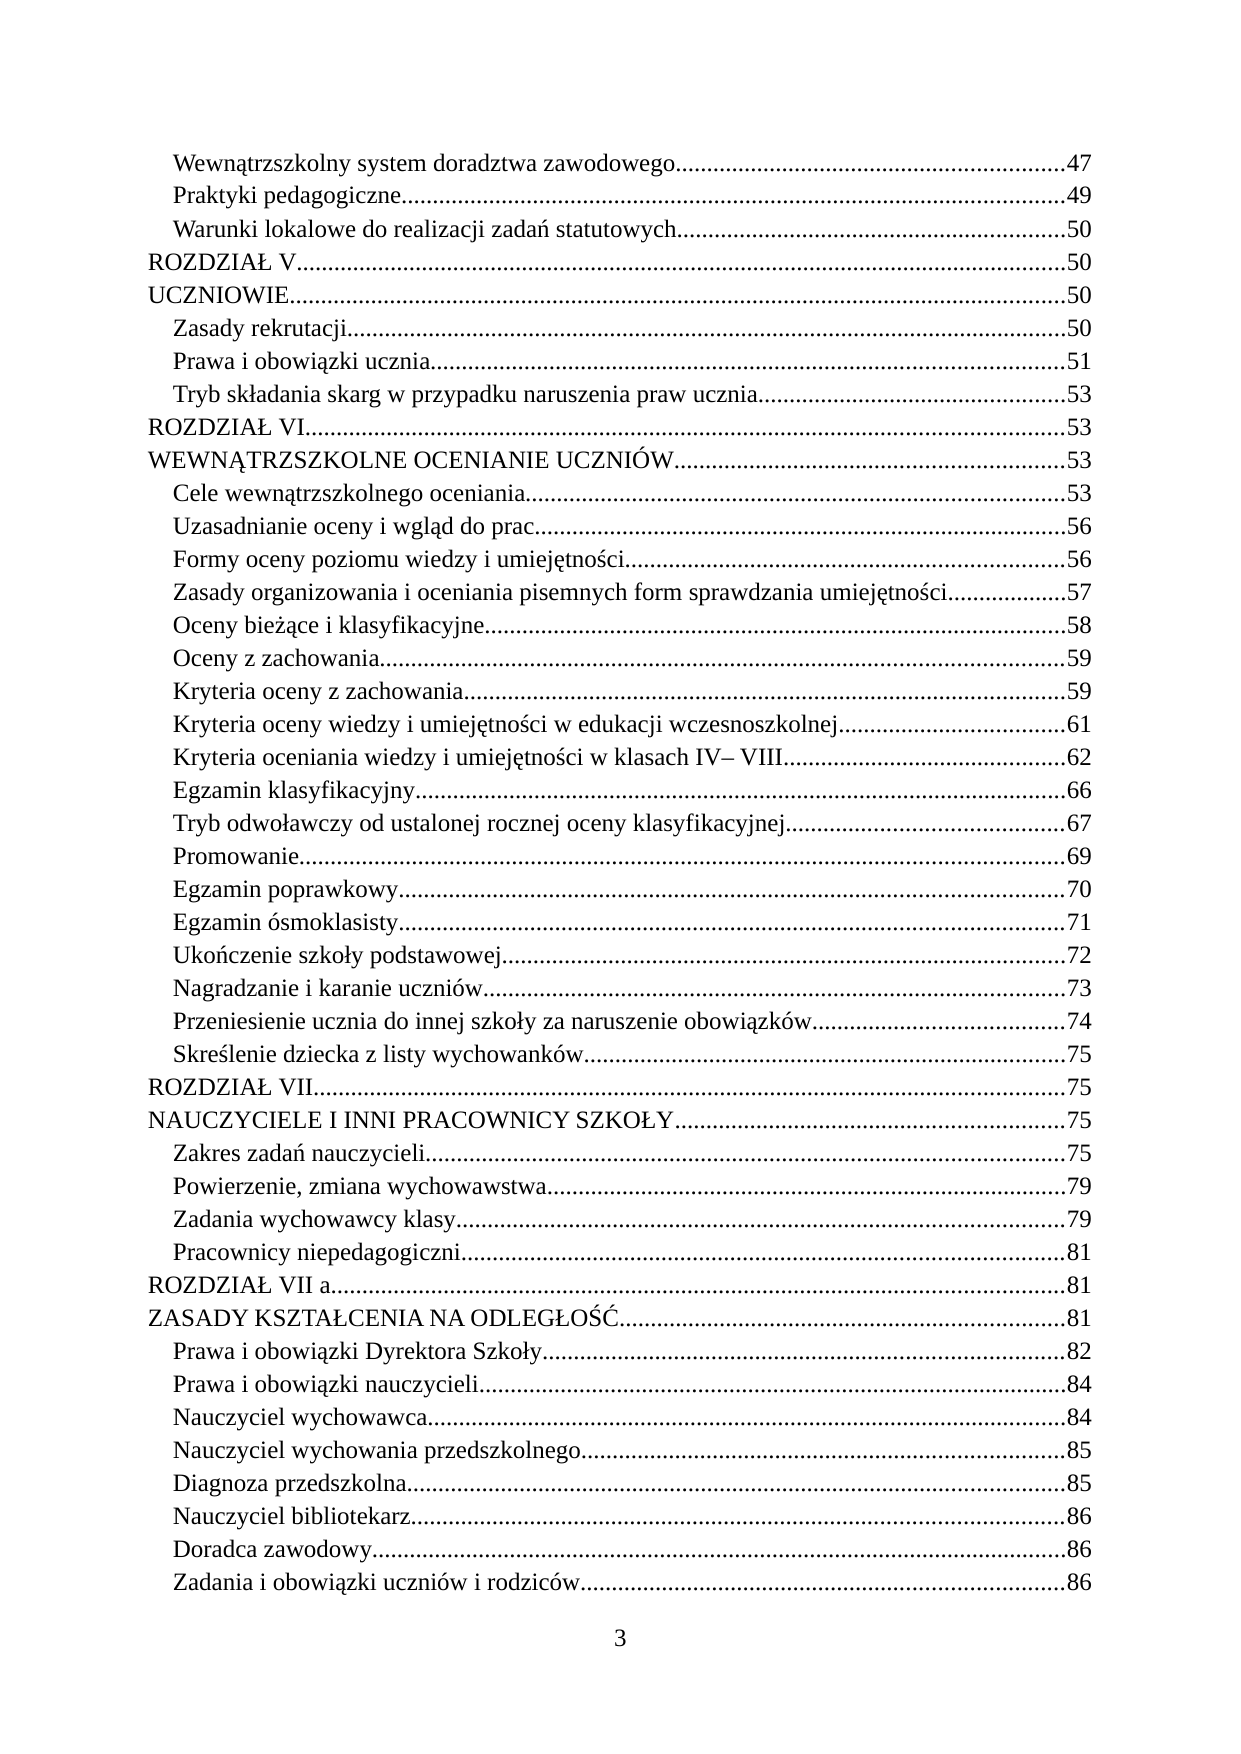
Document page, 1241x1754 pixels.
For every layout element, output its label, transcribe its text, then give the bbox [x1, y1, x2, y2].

text Zadania i obowiązki uczniów i rodziców 86 [173, 1567, 1093, 1596]
text ROZDZIAŁ V 50 [148, 247, 1093, 275]
text ZASADY KSZTAŁCENIA NA ODLEGŁOŚĆ 81 [148, 1303, 1093, 1332]
text Egzamin ósmoklasisty 71 [173, 907, 1093, 936]
text Zasady rekrutacji 50 [173, 313, 1093, 341]
text Diagnoza przedszkolna 85 [173, 1468, 1093, 1497]
text Nagradzanie i karanie uczniów 73 [173, 973, 1093, 1002]
text Oceny bieżące i klasyfikacyjne 58 [173, 610, 1093, 639]
text Kryteria oceniania wiedzy i umiejętności w klasach IV– VIII 62 [173, 742, 1093, 771]
text Powierzenie, zmiana wychowawstwa 79 [173, 1171, 1093, 1200]
text Uzasadnianie oceny i wgląd do prac 56 [173, 511, 1093, 539]
text Prawa i obowiązki ucznia 51 [173, 346, 1093, 374]
text Egzamin klasyfikacyjny 66 [173, 775, 1093, 804]
text Wewnątrzszkolny system doradztwa zawodowego 47 [173, 148, 1093, 176]
text Tryb odwoławczy od ustalonej rocznej oceny klasyfikacyjnej 67 [173, 808, 1093, 837]
text ROZDZIAŁ VII 75 [148, 1072, 1093, 1101]
text Nauczyciel bibliotekarz 86 [173, 1501, 1093, 1530]
text Formy oceny poziomu wiedzy i umiejętności 56 [173, 544, 1093, 573]
text Prawa i obowiązki nauczycieli 84 [173, 1369, 1093, 1398]
text Promowanie 69 [173, 841, 1093, 870]
text Zakres zadań nauczycieli 75 [173, 1138, 1093, 1167]
text Kryteria oceny z zachowania 59 [173, 676, 1093, 705]
text Nauczyciel wychowawca 84 [173, 1402, 1093, 1431]
text Praktyki pedagogiczne 49 [173, 181, 1093, 209]
text Ukończenie szkoły podstawowej 72 [173, 940, 1093, 969]
text Zasady organizowania i oceniania pisemnych form sprawdzania umiejętności 57 [173, 577, 1093, 606]
text Tryb składania skarg w przypadku naruszenia praw ucznia 53 [173, 379, 1093, 407]
text Pracownicy niepedagogiczni 81 [173, 1237, 1093, 1266]
text UCZNIOWIE 50 [148, 280, 1093, 308]
text Warunki lokalowe do realizacji zadań statutowych 50 [173, 214, 1093, 242]
text Kryteria oceny wiedzy i umiejętności w edukacji wczesnoszkolnej 61 [173, 709, 1093, 738]
text Zadania wychowawcy klasy 79 [173, 1204, 1093, 1233]
text Oceny z zachowania 59 [173, 643, 1093, 672]
text Nauczyciel wychowania przedszkolnego 85 [173, 1435, 1093, 1464]
text ROZDZIAŁ VI 53 [148, 412, 1093, 441]
text Przeniesienie ucznia do innej szkoły za naruszenie obowiązków 74 [173, 1006, 1093, 1035]
text Egzamin poprawkowy 70 [173, 874, 1093, 903]
text Skreślenie dziecka z listy wychowanków 75 [173, 1039, 1093, 1068]
text Doradca zawodowy 86 [173, 1534, 1093, 1563]
text WEWNĄTRZSZKOLNE OCENIANIE UCZNIÓW 53 [148, 445, 1093, 473]
text NAUCZYCIELE I INNI PRACOWNICY SZKOŁY 75 [148, 1105, 1093, 1134]
text Prawa i obowiązki Dyrektora Szkoły 82 [173, 1336, 1093, 1365]
text Cele wewnątrzszkolnego oceniania 53 [173, 478, 1093, 507]
text ROZDZIAŁ VII a 81 [148, 1270, 1093, 1299]
